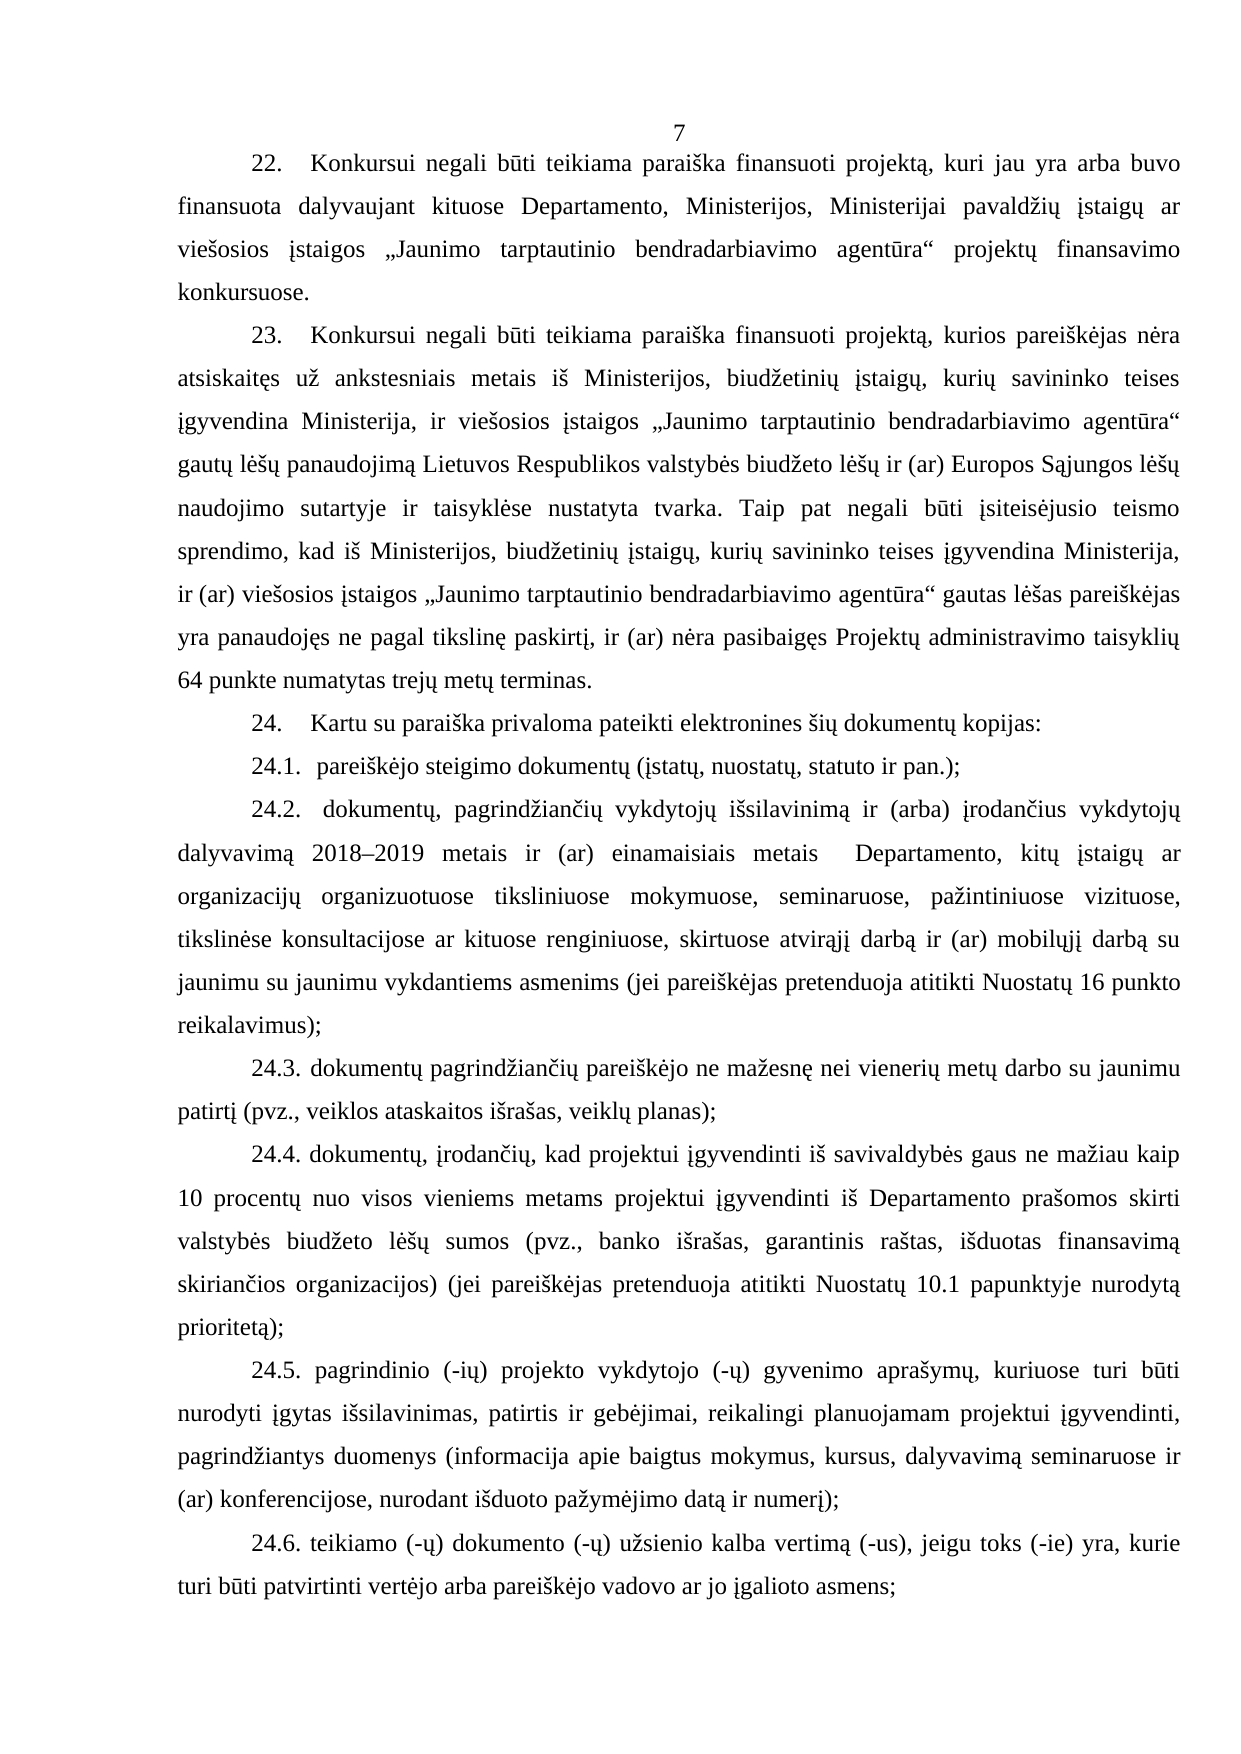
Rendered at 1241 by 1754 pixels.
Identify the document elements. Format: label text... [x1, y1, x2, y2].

text 24.1. pareiškėjo steigimo dokumentų (įstatų, nuostatų, statuto ir pan.); [251, 751, 1181, 780]
text 24.6. teikiamo (-ų) dokumento (-ų) užsienio kalba vertimą (-us), jeigu toks (-ie) yra, kurie turi būti patvirtinti vertėjo arba pareiškėjo vadovo ar jo įgalioto asmens; [177, 1528, 1181, 1599]
text 23. Konkursui negali būti teikiama paraiška finansuoti projektą, kurios pareiškėjas nėra atsiskaitęs už ankstesniais metais iš Ministerijos, biudžetinių įstaigų, kurių savininko teises įgyvendina Ministerija, ir viešosios įstaigos „Jaunimo tarptautinio bendradarbiavimo agentūra“ gautų lėšų panaudojimą Lietuvos Respublikos valstybės biudžeto lėšų ir (ar) Europos Sąjungos lėšų naudojimo sutartyje ir taisyklėse nustatyta tvarka. Taip pat negali būti įsiteisėjusio teismo sprendimo, kad iš Ministerijos, biudžetinių įstaigų, kurių savininko teises įgyvendina Ministerija, ir (ar) viešosios įstaigos „Jaunimo tarptautinio bendradarbiavimo agentūra“ gautas lėšas pareiškėjas yra panaudojęs ne pagal tikslinę paskirtį, ir (ar) nėra pasibaigęs Projektų administravimo taisyklių 64 punkte numatytas trejų metų terminas. [177, 320, 1181, 694]
text 24.3. dokumentų pagrindžiančių pareiškėjo ne mažesnę nei vienerių metų darbo su jaunimu patirtį (pvz., veiklos ataskaitos išrašas, veiklų planas); [177, 1053, 1181, 1125]
text 22. Konkursui negali būti teikiama paraiška finansuoti projektą, kuri jau yra arba buvo finansuota dalyvaujant kituose Departamento, Ministerijos, Ministerijai pavaldžių įstaigų ar viešosios įstaigos „Jaunimo tarptautinio bendradarbiavimo agentūra“ projektų finansavimo konkursuose. [177, 148, 1181, 306]
text 24. Kartu su paraiška privaloma pateikti elektronines šių dokumentų kopijas: [177, 708, 1181, 737]
text 24.5. pagrindinio (-ių) projekto vykdytojo (-ų) gyvenimo aprašymų, kuriuose turi būti nurodyti įgytas išsilavinimas, patirtis ir gebėjimai, reikalingi planuojamam projektui įgyvendinti, pagrindžiantys duomenys (informacija apie baigtus mokymus, kursus, dalyvavimą seminaruose ir (ar) konferencijose, nurodant išduoto pažymėjimo datą ir numerį); [177, 1355, 1181, 1513]
text 24.2. dokumentų, pagrindžiančių vykdytojų išsilavinimą ir (arba) įrodančius vykdytojų dalyvavimą 2018–2019 metais ir (ar) einamaisiais metais Departamento, kitų įstaigų ar organizacijų organizuotuose tiksliniuose mokymuose, seminaruose, pažintiniuose vizituose, tikslinėse konsultacijose ar kituose renginiuose, skirtuose atvirąjį darbą ir (ar) mobilųjį darbą su jaunimu su jaunimu vykdantiems asmenims (jei pareiškėjas pretenduoja atitikti Nuostatų 16 punkto reikalavimus); [177, 794, 1181, 1039]
text 24.4. dokumentų, įrodančių, kad projektui įgyvendinti iš savivaldybės gaus ne mažiau kaip 10 procentų nuo visos vieniems metams projektui įgyvendinti iš Departamento prašomos skirti valstybės biudžeto lėšų sumos (pvz., banko išrašas, garantinis raštas, išduotas finansavimą skiriančios organizacijos) (jei pareiškėjas pretenduoja atitikti Nuostatų 10.1 papunktyje nurodytą prioritetą); [177, 1139, 1181, 1341]
